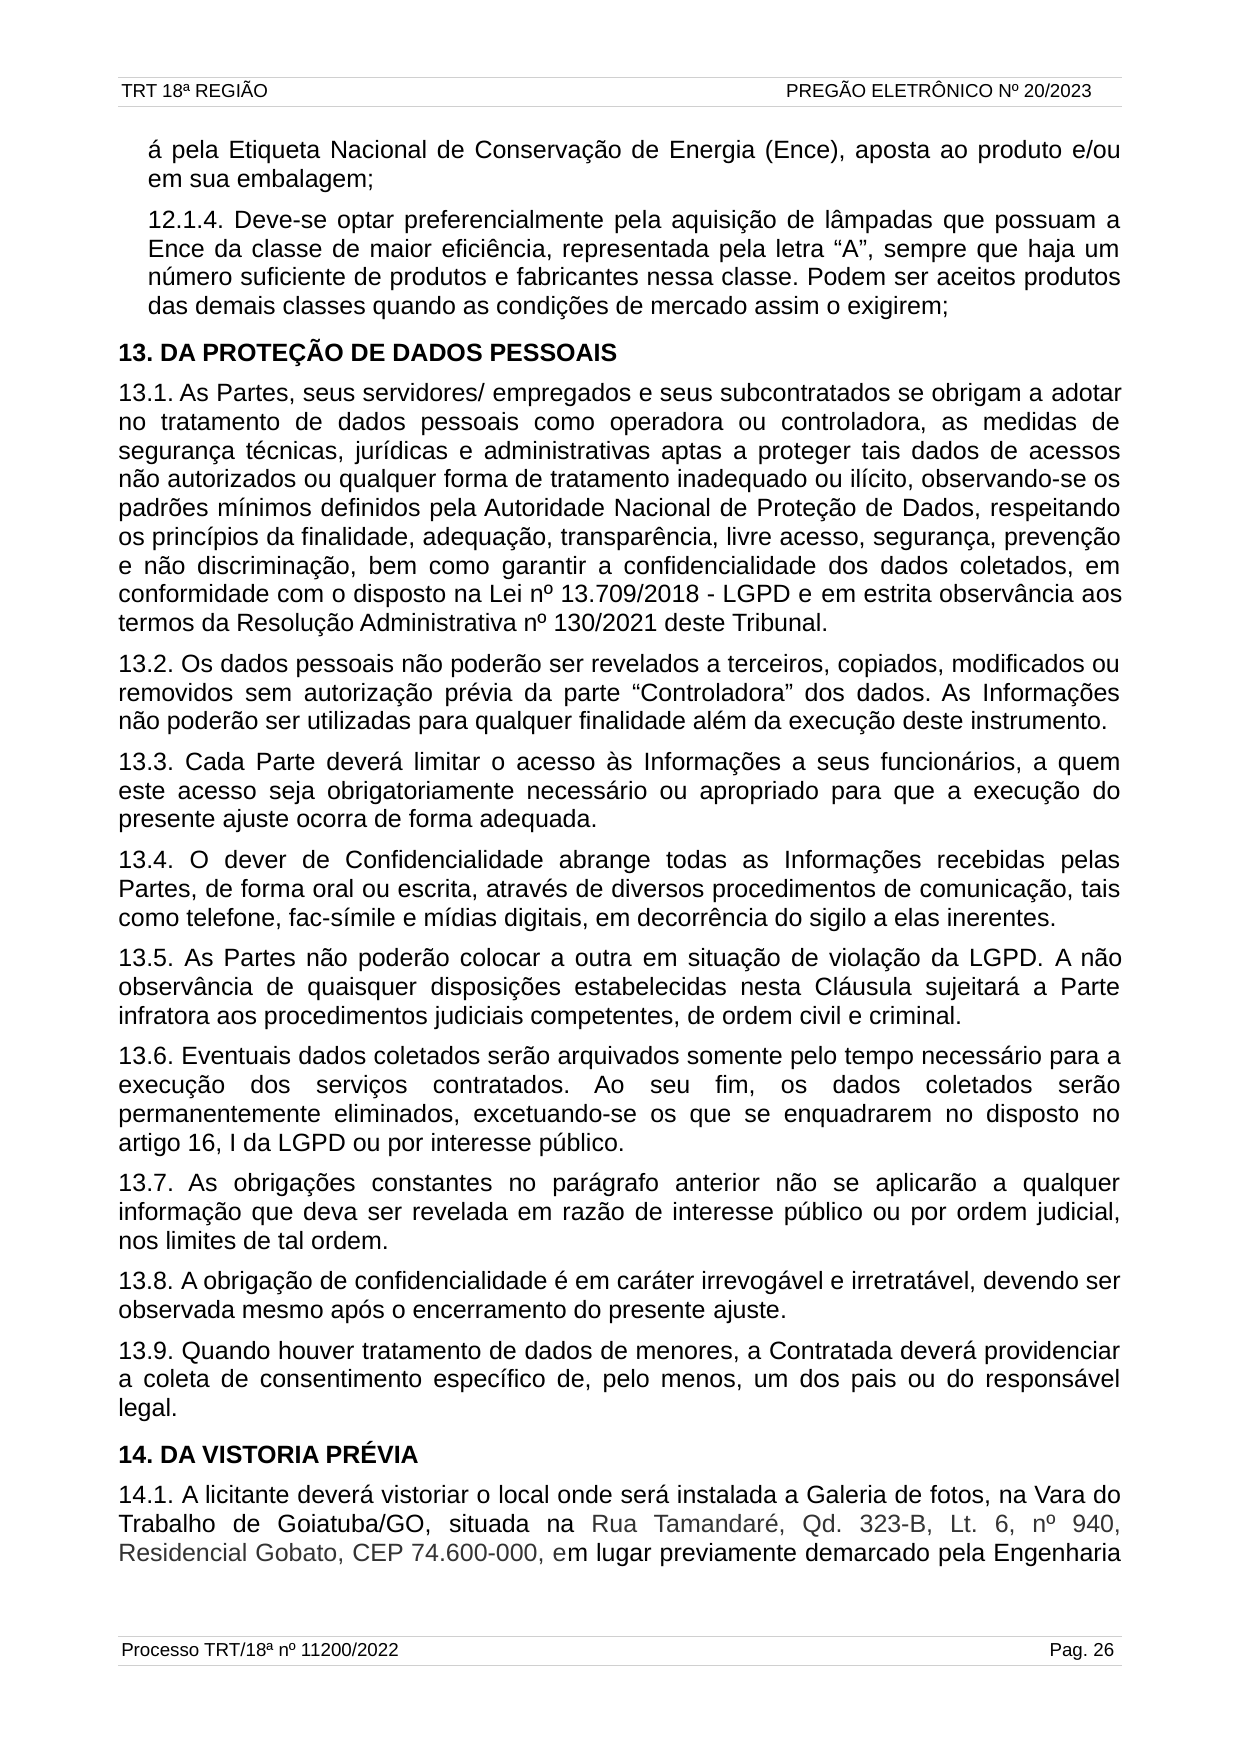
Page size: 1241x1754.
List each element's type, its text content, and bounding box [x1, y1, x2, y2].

text á pela Etiqueta Nacional de Conservação de Energia (Ence), aposta ao produto e/ou em sua embalagem; [148, 136, 1122, 193]
text 13.7. As obrigações constantes no parágrafo anterior não se aplicarão a qualquer informação que deva ser revelada em razão de interesse público ou por ordem judicial, nos limites de tal ordem. [118, 1168, 1122, 1254]
text 13.9. Quando houver tratamento de dados de menores, a Contratada deverá providenciar a coleta de consentimento específico de, pelo menos, um dos pais ou do responsável legal. [118, 1336, 1122, 1422]
text 12.1.4. Deve-se optar preferencialmente pela aquisição de lâmpadas que possuam a Ence da classe de maior eficiência, representada pela letra “A”, sempre que haja um número suficiente de produtos e fabricantes nessa classe. Podem ser aceitos produtos das demais classes quando as condições de mercado assim o exigirem; [148, 205, 1122, 320]
text 14. DA VISTORIA PRÉVIA [118, 1440, 1122, 1468]
text 13.6. Eventuais dados coletados serão arquivados somente pelo tempo necessário para a execução dos serviços contratados. Ao seu fim, os dados coletados serão permanentemente eliminados, excetuando-se os que se enquadrarem no disposto no artigo 16, I da LGPD ou por interesse público. [118, 1041, 1122, 1156]
text 14.1. A licitante deverá vistoriar o local onde será instalada a Galeria de fotos, na Vara do Trabalho de Goiatuba/GO, situada na Rua Tamandaré, Qd. 323-B, Lt. 6, nº 940, Residencial Gobato, CEP 74.600-000, em lugar previamente demarcado pela Engenharia [118, 1480, 1122, 1567]
text 13.8. A obrigação de confidencialidade é em caráter irrevogável e irretratável, devendo ser observada mesmo após o encerramento do presente ajuste. [118, 1266, 1122, 1324]
text 13.4. O dever de Confidencialidade abrange todas as Informações recebidas pelas Partes, de forma oral ou escrita, através de diversos procedimentos de comunicação, tais como telefone, fac-símile e mídias digitais, em decorrência do sigilo a elas inerentes. [118, 845, 1122, 931]
text 13.1. As Partes, seus servidores/ empregados e seus subcontratados se obrigam a adotar no tratamento de dados pessoais como operadora ou controladora, as medidas de segurança técnicas, jurídicas e administrativas aptas a proteger tais dados de acessos não autorizados ou qualquer forma de tratamento inadequado ou ilícito, observando-se os padrões mínimos definidos pela Autoridade Nacional de Proteção de Dados, respeitando os princípios da finalidade, adequação, transparência, livre acesso, segurança, prevenção e não discriminação, bem como garantir a confidencialidade dos dados coletados, em conformidade com o disposto na Lei nº 13.709/2018 - LGPD e em estrita observância aos termos da Resolução Administrativa nº 130/2021 deste Tribunal. [118, 378, 1122, 637]
text 13. DA PROTEÇÃO DE DADOS PESSOAIS [118, 338, 1122, 366]
text 13.5. As Partes não poderão colocar a outra em situação de violação da LGPD. A não observância de quaisquer disposições estabelecidas nesta Cláusula sujeitará a Parte infratora aos procedimentos judiciais competentes, de ordem civil e criminal. [118, 943, 1122, 1029]
text 13.2. Os dados pessoais não poderão ser revelados a terceiros, copiados, modificados ou removidos sem autorização prévia da parte “Controladora” dos dados. As Informações não poderão ser utilizadas para qualquer finalidade além da execução deste instrumento. [118, 649, 1122, 735]
text 13.3. Cada Parte deverá limitar o acesso às Informações a seus funcionários, a quem este acesso seja obrigatoriamente necessário ou apropriado para que a execução do presente ajuste ocorra de forma adequada. [118, 747, 1122, 833]
